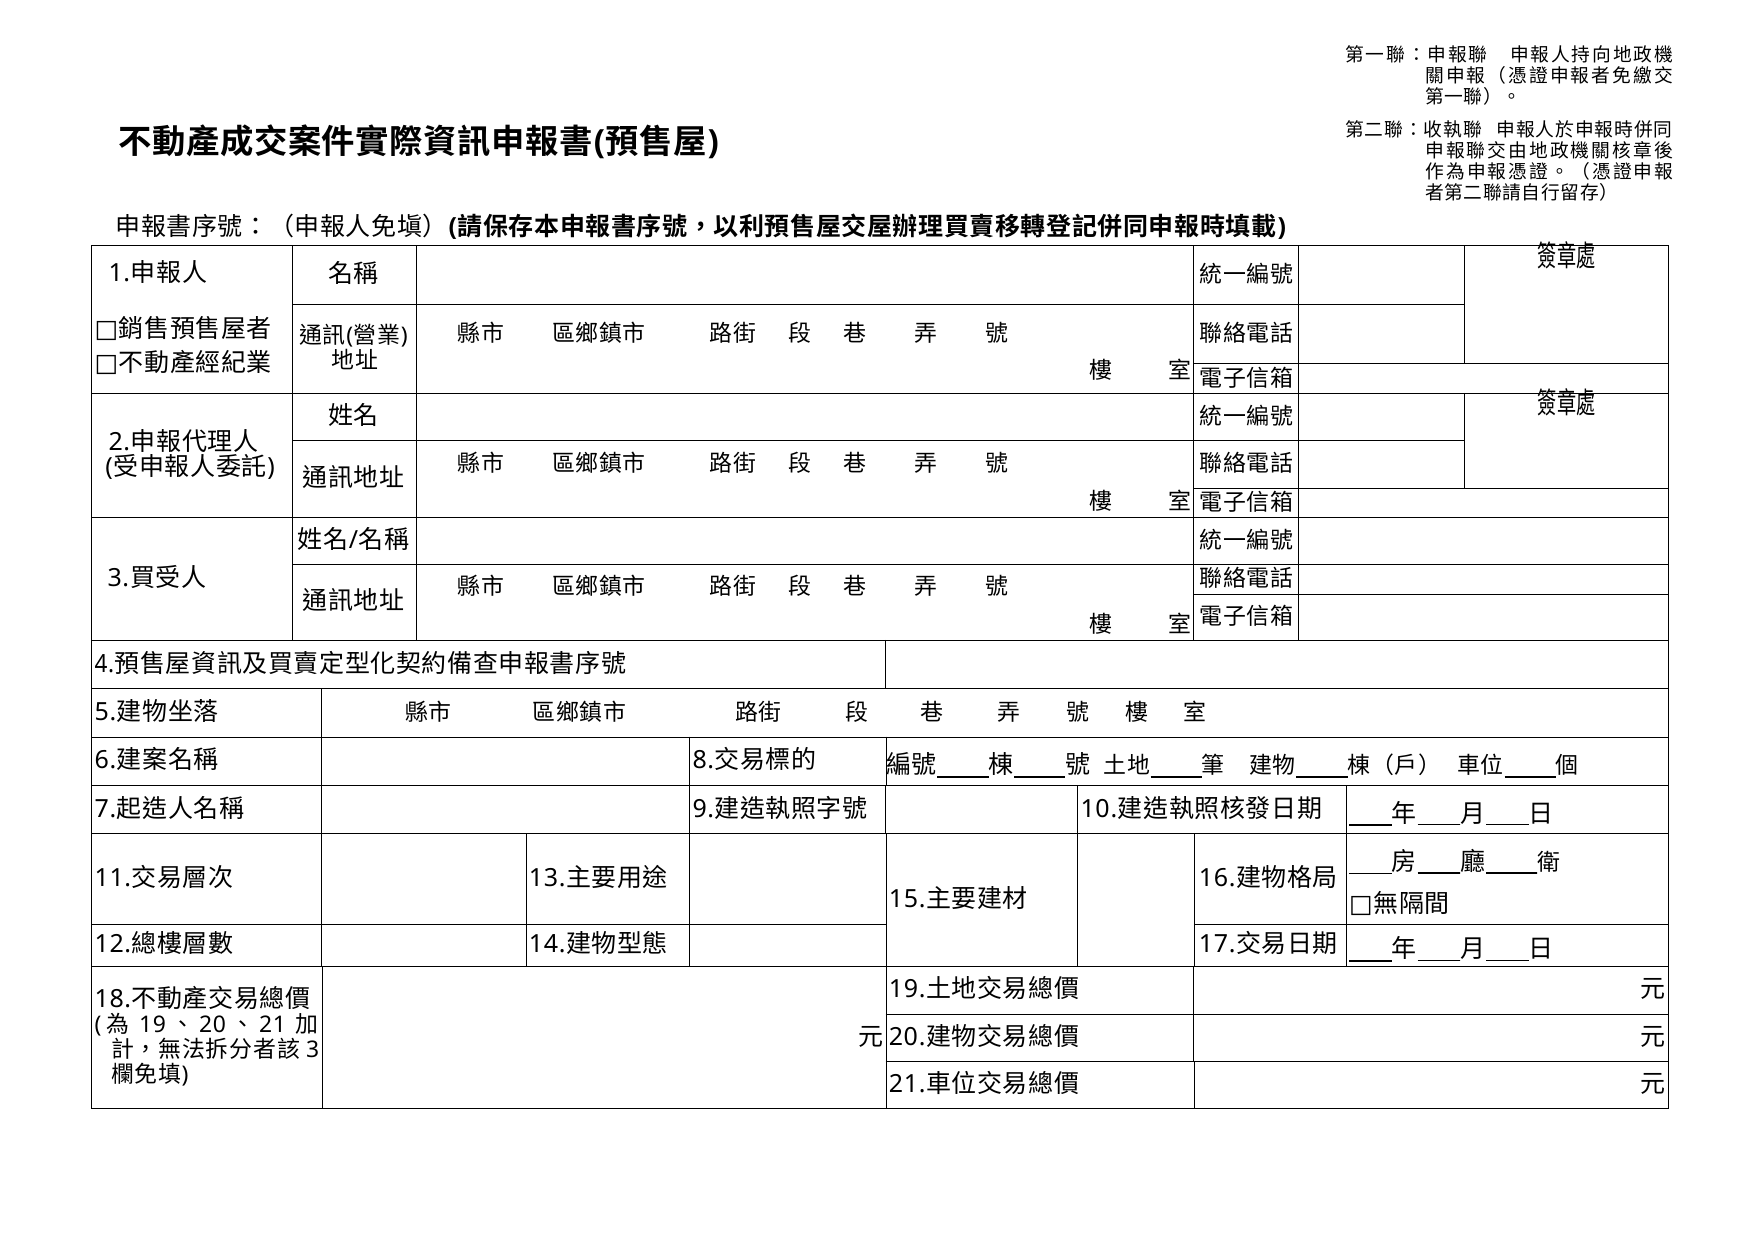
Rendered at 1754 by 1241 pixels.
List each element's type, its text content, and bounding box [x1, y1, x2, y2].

text 第一聯：申報聯 申報人持向地政機關申報（憑證申報者免繳交第一聯）。 [1345, 45, 1673, 107]
table_cell [417, 394, 1193, 440]
table_cell [1669, 785, 1754, 833]
table_cell [1669, 640, 1754, 688]
table_cell 電子信箱 [1194, 595, 1298, 640]
table_cell 13.主要用途 [527, 834, 689, 923]
table_cell 名稱 [293, 246, 416, 304]
table_cell [322, 786, 689, 833]
table_cell [1299, 305, 1464, 363]
table_cell 17.交易日期 [1195, 925, 1346, 966]
table_cell [1669, 1014, 1754, 1061]
table_cell 通訊地址 [293, 441, 416, 517]
table_cell 姓名 [293, 394, 416, 440]
table_cell 房 廳 衛 □無隔間 [1347, 834, 1668, 923]
table_cell [1299, 489, 1668, 517]
table_cell [1669, 594, 1754, 640]
table_cell 元 [1195, 1062, 1668, 1108]
table_cell 元 [1194, 1015, 1668, 1061]
table_cell [417, 246, 1193, 304]
table_cell 20.建物交易總價 [887, 1015, 1193, 1061]
table_cell [1299, 595, 1668, 640]
table_cell [886, 786, 1077, 833]
table_cell 元 [323, 967, 886, 1108]
table_cell 元 [1194, 967, 1668, 1013]
table_cell 5.建物坐落 [92, 689, 321, 737]
table_cell 縣市 區鄉鎮市 路街 段 巷 弄 號 樓 室 [322, 689, 1668, 737]
table_cell 編號 棟 號 土地 筆 建物 棟（戶） 車位 個 [887, 738, 1668, 785]
table_cell [1669, 393, 1754, 440]
table_cell [1669, 1061, 1754, 1108]
table_cell 21.車位交易總價 [887, 1062, 1194, 1108]
table_cell 8.交易標的 [690, 738, 886, 785]
table_cell 通訊地址 [293, 565, 416, 640]
table_cell 2.申報代理人 (受申報人委託) [92, 394, 292, 517]
table_cell [1669, 688, 1754, 737]
table_cell [322, 834, 526, 923]
table_header [1668, 211, 1754, 245]
table_cell [1669, 924, 1754, 966]
table_cell 聯絡電話 [1194, 441, 1298, 487]
table_cell 3.買受人 [92, 518, 292, 640]
table_cell 聯絡電話 [1194, 305, 1298, 363]
table_cell 年 月 日 [1347, 786, 1668, 833]
table_cell 統一編號 [1194, 246, 1298, 304]
table_cell [1299, 246, 1464, 304]
table_cell 18.不動產交易總價 (為19、20、21加計，無法拆分者該3欄免填) [92, 967, 322, 1108]
table_cell [690, 834, 886, 923]
table_cell 統一編號 [1194, 394, 1298, 440]
table_cell [1669, 966, 1754, 1013]
table_cell [1669, 564, 1754, 593]
table_cell 7.起造人名稱 [92, 786, 321, 833]
table_cell 統一編號 [1194, 518, 1298, 564]
table_cell [1669, 833, 1754, 923]
table_cell [417, 518, 1193, 564]
table_cell 通訊(營業)地址 [293, 305, 416, 393]
table_cell 12.總樓層數 [92, 925, 321, 966]
table_cell [1669, 737, 1754, 785]
table_cell 1.申報人 □銷售預售屋者 □不動產經紀業 [92, 246, 292, 393]
table_cell [322, 925, 526, 966]
table_cell [1299, 518, 1668, 564]
table_cell 簽章處 [1465, 394, 1668, 487]
table_cell 年 月 日 [1347, 925, 1668, 966]
table_cell [1669, 363, 1754, 393]
table_cell 縣市 區鄉鎮市 路街 段 巷 弄 號 樓 室 [417, 305, 1193, 393]
table_cell [1669, 440, 1754, 487]
table_cell [322, 738, 689, 785]
table_cell 電子信箱 [1194, 489, 1298, 517]
table_cell 14.建物型態 [527, 925, 689, 966]
table_cell [1299, 565, 1668, 593]
table_cell [690, 925, 886, 966]
table_header 申報書序號：（申報人免塡）(請保存本申報書序號，以利預售屋交屋辦理買賣移轉登記併同申報時填載) [91, 211, 1668, 245]
table_cell [1669, 245, 1754, 304]
table_cell 電子信箱 [1194, 364, 1298, 393]
table_cell 15.主要建材 [887, 834, 1077, 966]
table_cell 簽章處 [1465, 246, 1668, 363]
table_cell [1669, 488, 1754, 517]
table_cell [1669, 517, 1754, 564]
table_cell 縣市 區鄉鎮市 路街 段 巷 弄 號 樓 室 [417, 565, 1193, 640]
table_cell 6.建案名稱 [92, 738, 321, 785]
table_cell [1669, 304, 1754, 363]
table_cell 4.預售屋資訊及買賣定型化契約備查申報書序號 [92, 641, 885, 688]
table_cell [1078, 834, 1194, 966]
table_cell 10.建造執照核發日期 [1078, 786, 1346, 833]
table_cell 姓名/名稱 [293, 518, 416, 564]
table_cell 16.建物格局 [1195, 834, 1346, 923]
table_cell [1299, 441, 1464, 487]
text 第二聯：收執聯 申報人於申報時併同申報聯交由地政機關核章後作為申報憑證。（憑證申報者第二聯請自行留存） [1345, 120, 1673, 203]
table_cell [1299, 364, 1668, 393]
table_cell 11.交易層次 [92, 834, 321, 923]
table_cell 聯絡電話 [1194, 565, 1298, 593]
table_cell 9.建造執照字號 [690, 786, 885, 833]
table_cell 縣市 區鄉鎮市 路街 段 巷 弄 號 樓 室 [417, 441, 1193, 517]
text 不動產成交案件實際資訊申報書(預售屋) [118, 118, 1636, 163]
table_cell [1299, 394, 1464, 440]
table_cell [886, 641, 1668, 688]
table_cell 19.土地交易總價 [887, 967, 1193, 1013]
